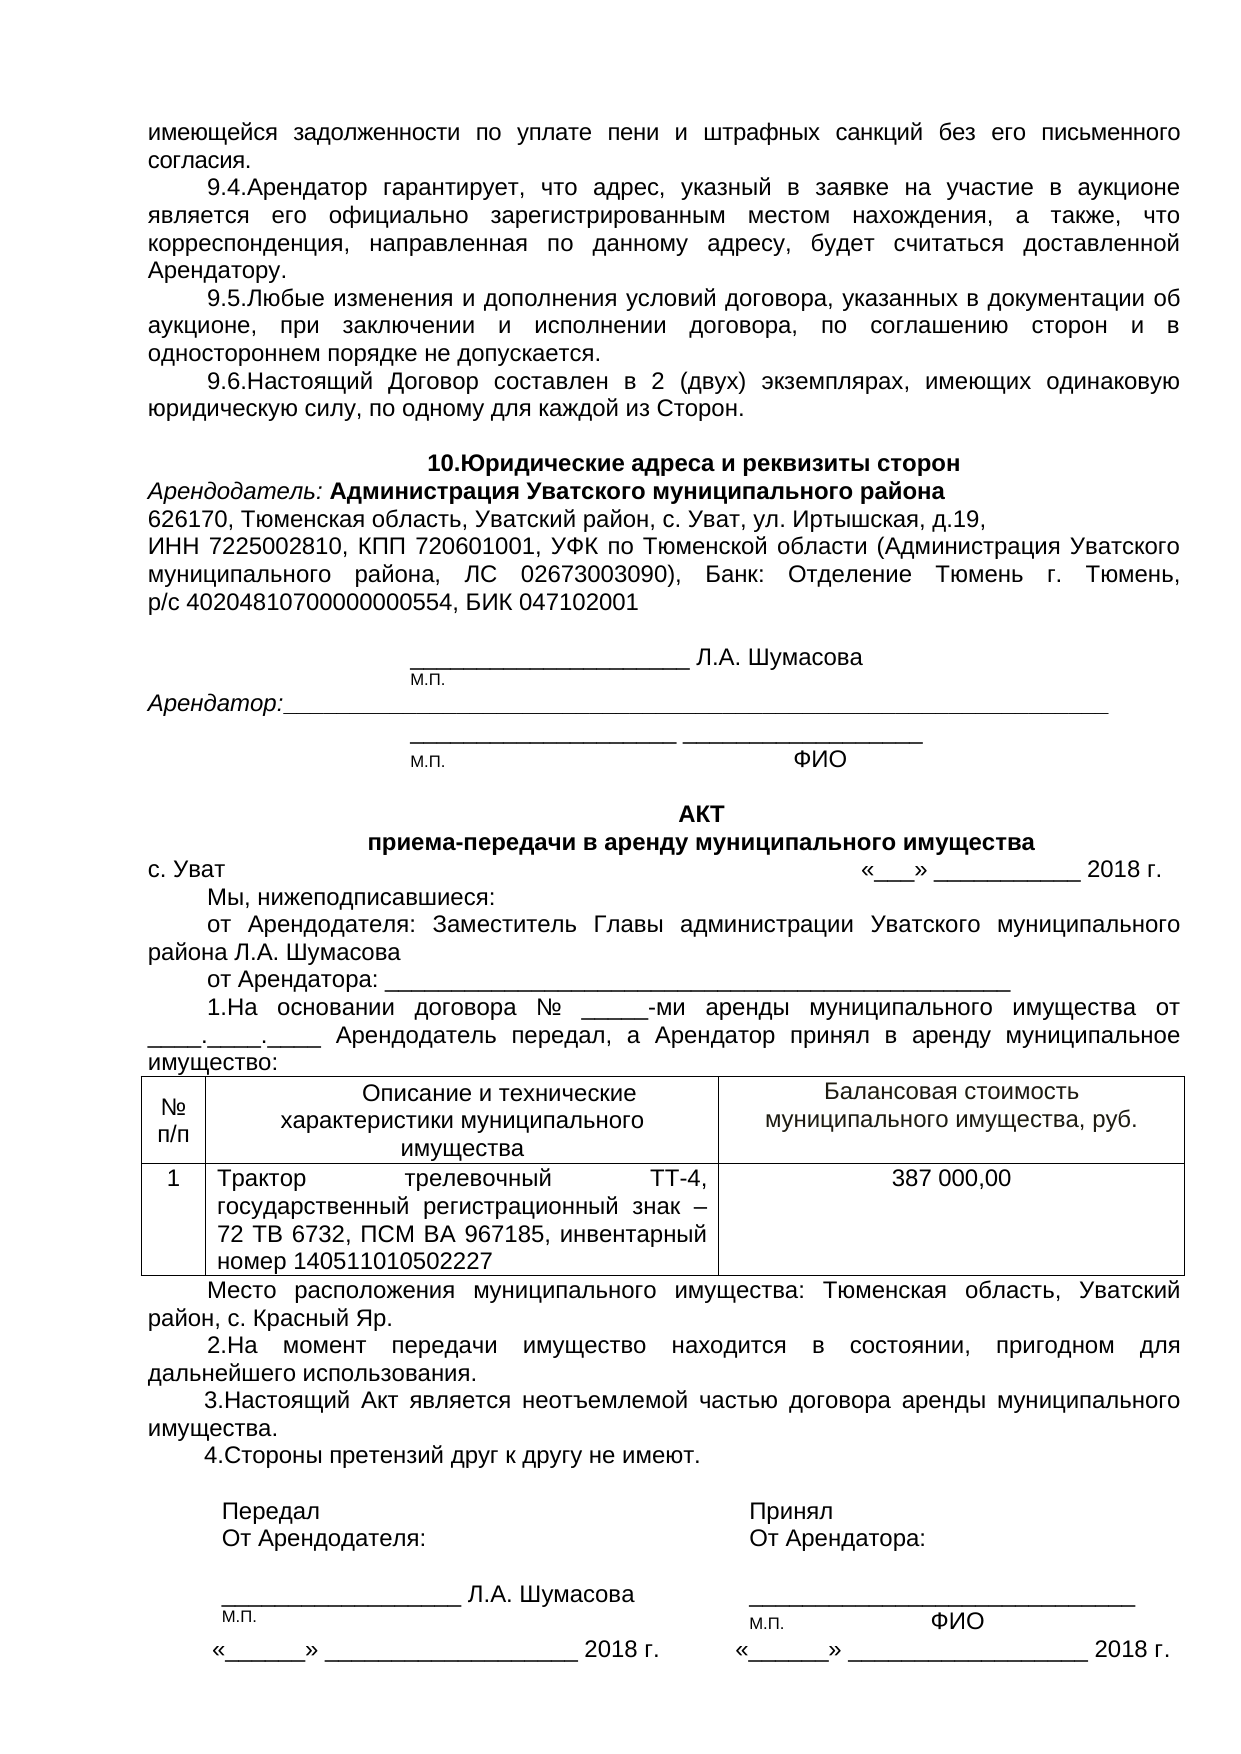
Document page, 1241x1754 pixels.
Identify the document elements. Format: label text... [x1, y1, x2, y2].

text 2.На момент передачи имущество находится в состоянии, пригодном для дальнейшего использования. [148, 1331, 1181, 1386]
table_cell 387 000,00 [719, 1164, 1184, 1275]
text ИНН 7225002810, КПП 720601001, УФК по Тюменской области (Администрация Уватского муниципального района, ЛС 02673003090), Банк: Отделение Тюмень г. Тюмень, р/с 40204810700000000554, БИК 047102001 [148, 532, 1181, 615]
text Арендодатель: Администрация Уватского муниципального района [148, 477, 1181, 504]
text 9.5.Любые изменения и дополнения условий договора, указанных в документации об аукционе, при заключении и исполнении договора, по соглашению сторон и в одностороннем порядке не допускается. [148, 284, 1181, 367]
table_header Принял От Арендатора: _____________________________ М.П. ФИО [664, 1497, 1163, 1635]
text 626170, Тюменская область, Уватский район, с. Уват, ул. Иртышская, д.19, [148, 504, 1181, 532]
text 4.Стороны претензий друг к другу не имеют. [148, 1441, 1181, 1469]
text 3.Настоящий Акт является неотъемлемой частью договора аренды муниципального имущества. [148, 1386, 1181, 1441]
table_header Описание и технические характеристики муниципального имущества [206, 1077, 718, 1163]
text Место расположения муниципального имущества: Тюменская область, Уватский район, с. Красный Яр. [148, 1276, 1181, 1331]
table_header № п/п [142, 1077, 205, 1163]
table_cell 1 [142, 1164, 205, 1275]
text 10.Юридические адреса и реквизиты сторон [148, 449, 1181, 477]
text АКТ [148, 800, 1181, 827]
text «______» ___________________ 2018 г. «______» __________________ 2018 г. [148, 1635, 1181, 1662]
text имеющейся задолженности по уплате пени и штрафных санкций без его письменного согласия. [148, 118, 1181, 173]
text от Арендатора: _______________________________________________ [148, 965, 1181, 993]
text 1.На основании договора № _____-ми аренды муниципального имущества от ____.____.____ Арендодатель передал, а Арендатор принял в аренду муниципальное имущество: [148, 993, 1181, 1076]
text М.П. [148, 670, 1181, 689]
text приема-передачи в аренду муниципального имущества [148, 827, 1181, 855]
table_cell Трактор трелевочный ТТ-4, государственный регистрационный знак – 72 ТВ 6732, ПСМ ВА 967185, инвентарный номер 140511010502227 [206, 1164, 718, 1275]
text с. Уват «___» ___________ 2018 г. [148, 855, 1181, 883]
text _____________________ Л.А. Шумасова [148, 643, 1181, 670]
text 9.4.Арендатор гарантирует, что адрес, указный в заявке на участие в аукционе является его официально зарегистрированным местом нахождения, а также, что корреспонденция, направленная по данному адресу, будет считаться доставленной Арендатору. [148, 173, 1181, 284]
text ____________________ __________________ [148, 717, 1181, 744]
table_header Передал От Арендодателя: __________________ Л.А. Шумасова М.П. [136, 1497, 664, 1635]
text 9.6.Настоящий Договор составлен в 2 (двух) экземплярах, имеющих одинаковую юридическую силу, по одному для каждой из Сторон. [148, 367, 1181, 422]
table_header Балансовая стоимость муниципального имущества, руб. [719, 1077, 1184, 1163]
text Арендатор:______________________________________________________________ [148, 689, 1181, 717]
text Мы, нижеподписавшиеся: [148, 883, 1181, 910]
text от Арендодателя: Заместитель Главы администрации Уватского муниципального района Л.А. Шумасова [148, 910, 1181, 965]
text М.П. ФИО [148, 744, 1181, 772]
